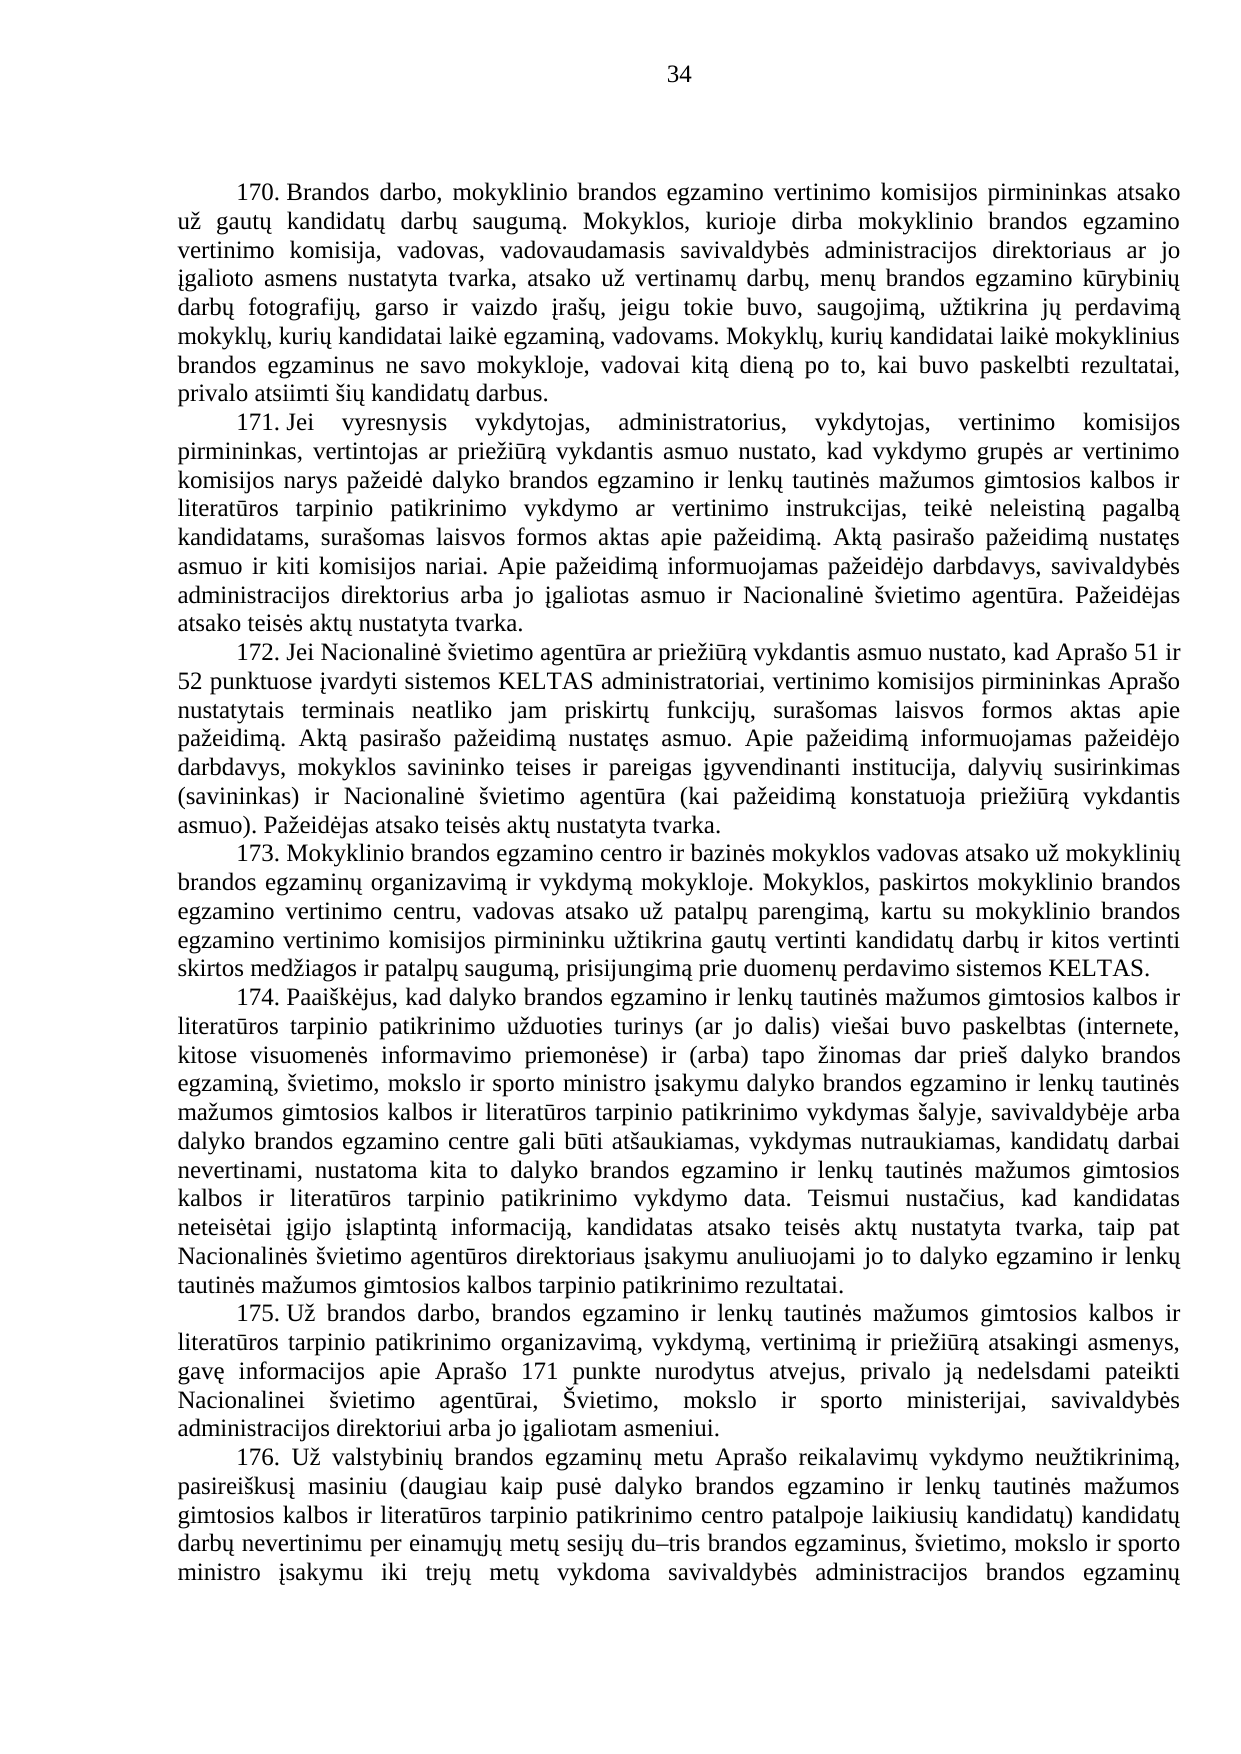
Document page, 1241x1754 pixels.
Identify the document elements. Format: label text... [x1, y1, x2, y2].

text 172. Jei Nacionalinė švietimo agentūra ar priežiūrą vykdantis asmuo nustato, kad Aprašo 51 ir 52 punktuose įvardyti sistemos KELTAS administratoriai, vertinimo komisijos pirmininkas Aprašo nustatytais terminais neatliko jam priskirtų funkcijų, surašomas laisvos formos aktas apie pažeidimą. Aktą pasirašo pažeidimą nustatęs asmuo. Apie pažeidimą informuojamas pažeidėjo darbdavys, mokyklos savininko teises ir pareigas įgyvendinanti institucija, dalyvių susirinkimas (savininkas) ir Nacionalinė švietimo agentūra (kai pažeidimą konstatuoja priežiūrą vykdantis asmuo). Pažeidėjas atsako teisės aktų nustatyta tvarka. [177, 637, 1181, 838]
text 175. Už brandos darbo, brandos egzamino ir lenkų tautinės mažumos gimtosios kalbos ir literatūros tarpinio patikrinimo organizavimą, vykdymą, vertinimą ir priežiūrą atsakingi asmenys, gavę informacijos apie Aprašo 171 punkte nurodytus atvejus, privalo ją nedelsdami pateikti Nacionalinei švietimo agentūrai, Švietimo, mokslo ir sporto ministerijai, savivaldybės administracijos direktoriui arba jo įgaliotam asmeniui. [177, 1298, 1181, 1442]
text 170. Brandos darbo, mokyklinio brandos egzamino vertinimo komisijos pirmininkas atsako už gautų kandidatų darbų saugumą. Mokyklos, kurioje dirba mokyklinio brandos egzamino vertinimo komisija, vadovas, vadovaudamasis savivaldybės administracijos direktoriaus ar jo įgalioto asmens nustatyta tvarka, atsako už vertinamų darbų, menų brandos egzamino kūrybinių darbų fotografijų, garso ir vaizdo įrašų, jeigu tokie buvo, saugojimą, užtikrina jų perdavimą mokyklų, kurių kandidatai laikė egzaminą, vadovams. Mokyklų, kurių kandidatai laikė mokyklinius brandos egzaminus ne savo mokykloje, vadovai kitą dieną po to, kai buvo paskelbti rezultatai, privalo atsiimti šių kandidatų darbus. [177, 177, 1181, 407]
text 173. Mokyklinio brandos egzamino centro ir bazinės mokyklos vadovas atsako už mokyklinių brandos egzaminų organizavimą ir vykdymą mokykloje. Mokyklos, paskirtos mokyklinio brandos egzamino vertinimo centru, vadovas atsako už patalpų parengimą, kartu su mokyklinio brandos egzamino vertinimo komisijos pirmininku užtikrina gautų vertinti kandidatų darbų ir kitos vertinti skirtos medžiagos ir patalpų saugumą, prisijungimą prie duomenų perdavimo sistemos KELTAS. [177, 838, 1181, 982]
text 174. Paaiškėjus, kad dalyko brandos egzamino ir lenkų tautinės mažumos gimtosios kalbos ir literatūros tarpinio patikrinimo užduoties turinys (ar jo dalis) viešai buvo paskelbtas (internete, kitose visuomenės informavimo priemonėse) ir (arba) tapo žinomas dar prieš dalyko brandos egzaminą, švietimo, mokslo ir sporto ministro įsakymu dalyko brandos egzamino ir lenkų tautinės mažumos gimtosios kalbos ir literatūros tarpinio patikrinimo vykdymas šalyje, savivaldybėje arba dalyko brandos egzamino centre gali būti atšaukiamas, vykdymas nutraukiamas, kandidatų darbai nevertinami, nustatoma kita to dalyko brandos egzamino ir lenkų tautinės mažumos gimtosios kalbos ir literatūros tarpinio patikrinimo vykdymo data. Teismui nustačius, kad kandidatas neteisėtai įgijo įslaptintą informaciją, kandidatas atsako teisės aktų nustatyta tvarka, taip pat Nacionalinės švietimo agentūros direktoriaus įsakymu anuliuojami jo to dalyko egzamino ir lenkų tautinės mažumos gimtosios kalbos tarpinio patikrinimo rezultatai. [177, 982, 1181, 1298]
text 176. Už valstybinių brandos egzaminų metu Aprašo reikalavimų vykdymo neužtikrinimą, pasireiškusį masiniu (daugiau kaip pusė dalyko brandos egzamino ir lenkų tautinės mažumos gimtosios kalbos ir literatūros tarpinio patikrinimo centro patalpoje laikiusių kandidatų) kandidatų darbų nevertinimu per einamųjų metų sesijų du–tris brandos egzaminus, švietimo, mokslo ir sporto ministro įsakymu iki trejų metų vykdoma savivaldybės administracijos brandos egzaminų [177, 1442, 1181, 1586]
text 171. Jei vyresnysis vykdytojas, administratorius, vykdytojas, vertinimo komisijos pirmininkas, vertintojas ar priežiūrą vykdantis asmuo nustato, kad vykdymo grupės ar vertinimo komisijos narys pažeidė dalyko brandos egzamino ir lenkų tautinės mažumos gimtosios kalbos ir literatūros tarpinio patikrinimo vykdymo ar vertinimo instrukcijas, teikė neleistiną pagalbą kandidatams, surašomas laisvos formos aktas apie pažeidimą. Aktą pasirašo pažeidimą nustatęs asmuo ir kiti komisijos nariai. Apie pažeidimą informuojamas pažeidėjo darbdavys, savivaldybės administracijos direktorius arba jo įgaliotas asmuo ir Nacionalinė švietimo agentūra. Pažeidėjas atsako teisės aktų nustatyta tvarka. [177, 407, 1181, 637]
